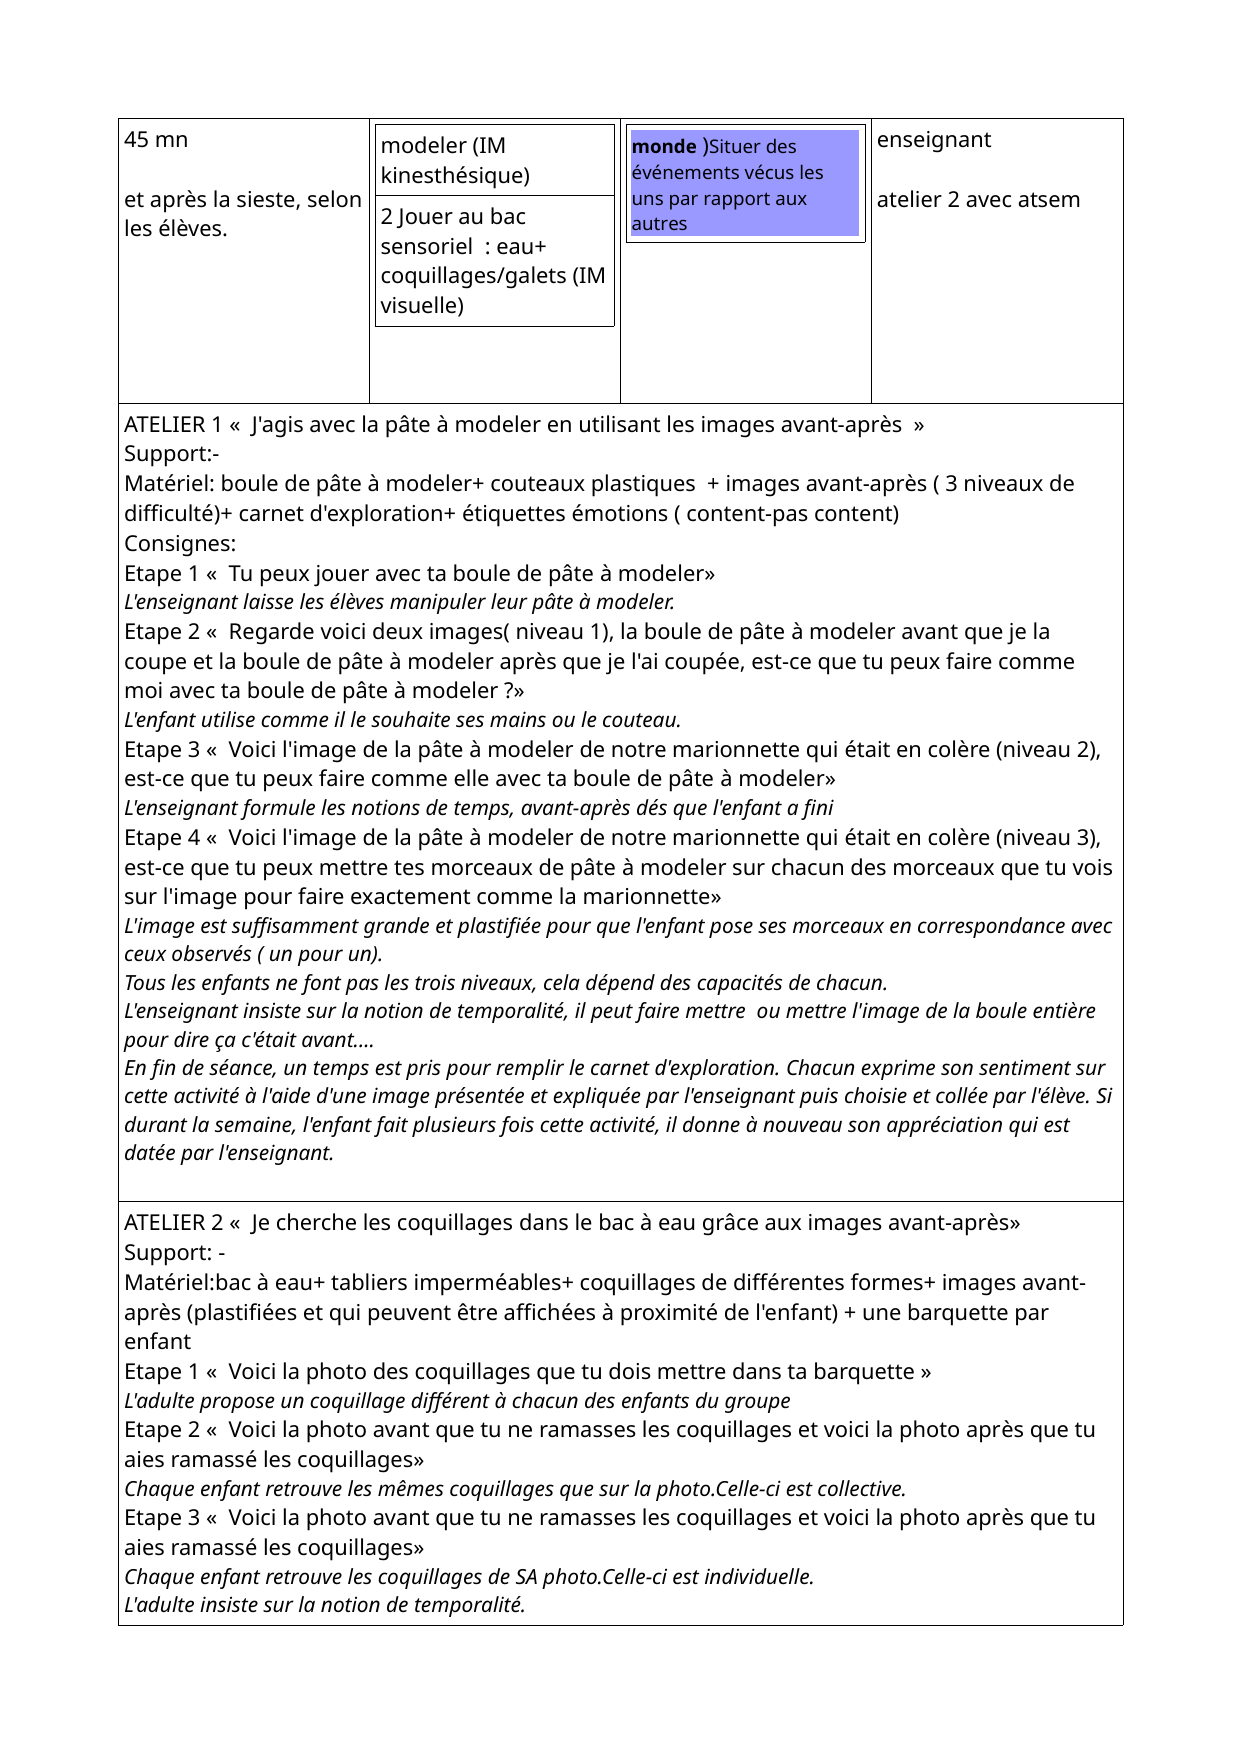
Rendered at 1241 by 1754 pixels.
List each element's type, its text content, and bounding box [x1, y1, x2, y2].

table_header 45 mn et après la sieste, selon les élèves. [119, 119, 369, 361]
table_header [370, 119, 620, 361]
table_cell [621, 361, 871, 403]
table_header enseignant atelier 2 avec atsem [872, 119, 1123, 361]
table_cell [370, 361, 620, 403]
table_header ATELIER 1 « J'agis avec la pâte à modeler en utilisant les images avant-après » Support:- Matériel: boule de pâte à modeler+ couteaux plastiques + images avant-après ( 3 niveaux de difficulté)+ carnet d'exploration+ étiquettes émotions ( content-pas content) Consignes: Etape 1 « Tu peux jouer avec ta boule de pâte à modeler» L'enseignant laisse les élèves manipuler leur pâte à modeler. Etape 2 « Regarde voici deux images( niveau 1), la boule de pâte à modeler avant que je la coupe et la boule de pâte à modeler après que je l'ai coupée, est-ce que tu peux faire comme moi avec ta boule de pâte à modeler ?» L'enfant utilise comme il le souhaite ses mains ou le couteau. Etape 3 « Voici l'image de la pâte à modeler de notre marionnette qui était en colère (niveau 2), est-ce que tu peux faire comme elle avec ta boule de pâte à modeler» L'enseignant formule les notions de temps, avant-après dés que l'enfant a fini Etape 4 « Voici l'image de la pâte à modeler de notre marionnette qui était en colère (niveau 3), est-ce que tu peux mettre tes morceaux de pâte à modeler sur chacun des morceaux que tu vois sur l'image pour faire exactement comme la marionnette» L'image est suffisamment grande et plastifiée pour que l'enfant pose ses morceaux en correspondance avec ceux observés ( un pour un). Tous les enfants ne font pas les trois niveaux, cela dépend des capacités de chacun. L'enseignant insiste sur la notion de temporalité, il peut faire mettre ou mettre l'image de la boule entière pour dire ça c'était avant.... En fin de séance, un temps est pris pour remplir le carnet d'exploration. Chacun exprime son sentiment sur cette activité à l'aide d'une image présentée et expliquée par l'enseignant puis choisie et collée par l'élève. Si durant la semaine, l'enfant fait plusieurs fois cette activité, il donne à nouveau son appréciation qui est datée par l'enseignant. [119, 404, 1123, 1201]
table_header ATELIER 2 « Je cherche les coquillages dans le bac à eau grâce aux images avant-après» Support: - Matériel:bac à eau+ tabliers imperméables+ coquillages de différentes formes+ images avant-après (plastifiées et qui peuvent être affichées à proximité de l'enfant) + une barquette par enfant Etape 1 « Voici la photo des coquillages que tu dois mettre dans ta barquette » L'adulte propose un coquillage différent à chacun des enfants du groupe Etape 2 « Voici la photo avant que tu ne ramasses les coquillages et voici la photo après que tu aies ramassé les coquillages» Chaque enfant retrouve les mêmes coquillages que sur la photo.Celle-ci est collective. Etape 3 « Voici la photo avant que tu ne ramasses les coquillages et voici la photo après que tu aies ramassé les coquillages» Chaque enfant retrouve les coquillages de SA photo.Celle-ci est individuelle. L'adulte insiste sur la notion de temporalité. [119, 1202, 1123, 1624]
table_header [621, 119, 871, 361]
table_header monde )Situer des événements vécus les uns par rapport aux autres [627, 125, 865, 242]
table_cell 2 Jouer au bac sensoriel : eau+ coquillages/galets (IM visuelle) [376, 196, 614, 326]
table_header modeler (IM kinesthésique) [376, 125, 614, 195]
table_cell [119, 361, 369, 403]
table_cell [872, 361, 1123, 403]
